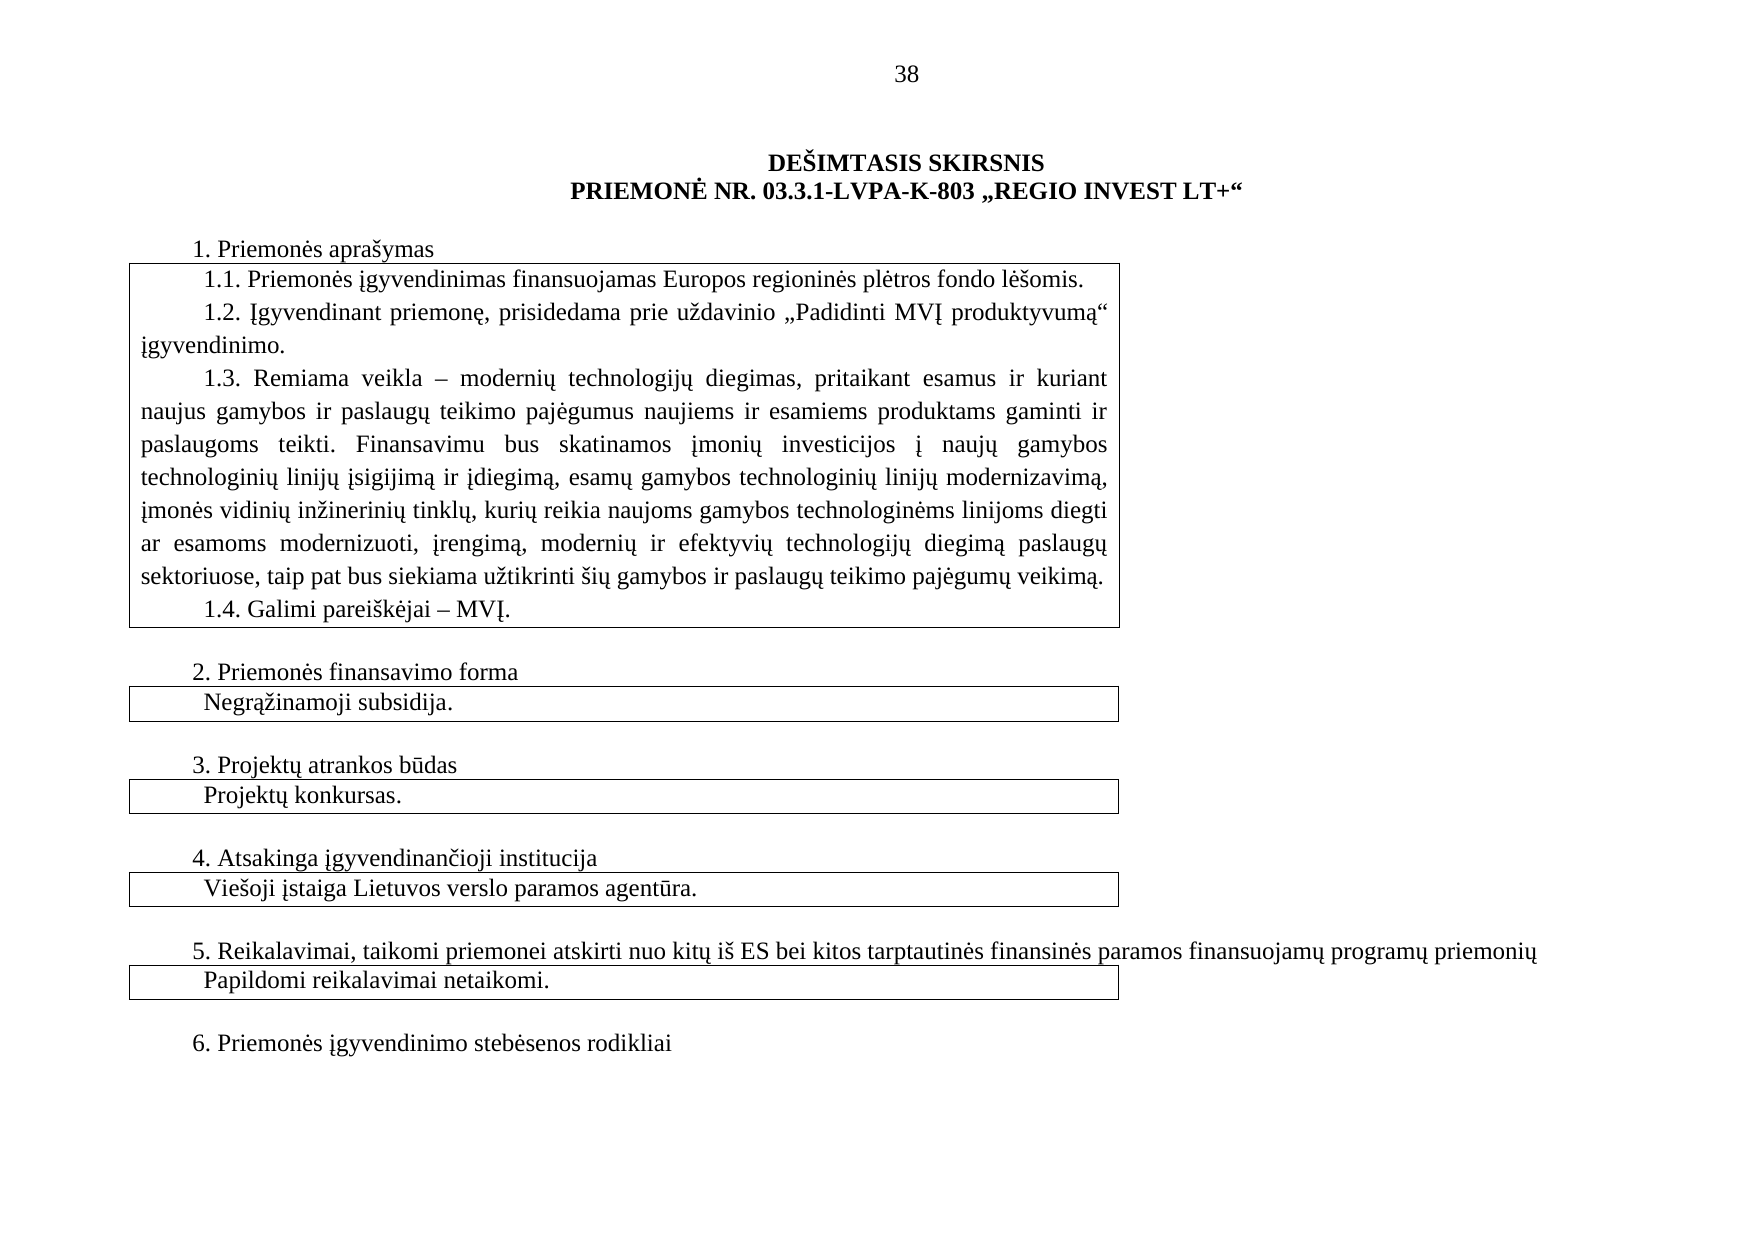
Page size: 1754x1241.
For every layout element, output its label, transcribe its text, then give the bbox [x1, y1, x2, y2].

table_header Viešoji įstaiga Lietuvos verslo paramos agentūra. [130, 873, 1118, 906]
table_cell 1.3. Remiama veikla – modernių technologijų diegimas, pritaikant esamus ir kuriant naujus gamybos ir paslaugų teikimo pajėgumus naujiems ir esamiems produktams gaminti ir paslaugoms teikti. Finansavimu bus skatinamos įmonių investicijos į naujų gamybos technologinių linijų įsigijimą ir įdiegimą, esamų gamybos technologinių linijų modernizavimą, įmonės vidinių inžinerinių tinklų, kurių reikia naujoms gamybos technologinėms linijoms diegti ar esamoms modernizuoti, įrengimą, modernių ir efektyvių technologijų diegimą paslaugų sektoriuose, taip pat bus siekiama užtikrinti šių gamybos ir paslaugų teikimo pajėgumų veikimą. [130, 363, 1119, 594]
text 4. Atsakinga įgyvendinančioji institucija [118, 843, 1695, 872]
text 5. Reikalavimai, taikomi priemonei atskirti nuo kitų iš ES bei kitos tarptautinės finansinės paramos finansuojamų programų priemonių [118, 936, 1695, 964]
table_header Negrąžinamoji subsidija. [130, 687, 1118, 721]
text 2. Priemonės finansavimo forma [185, 657, 1695, 686]
table_header 1.1. Priemonės įgyvendinimas finansuojamas Europos regioninės plėtros fondo lėšomis. [130, 264, 1119, 297]
table_cell 1.4. Galimi pareiškėjai – MVĮ. [130, 594, 1119, 627]
table_header Papildomi reikalavimai netaikomi. [130, 966, 1118, 998]
text 3. Projektų atrankos būdas [118, 751, 1695, 779]
text 6. Priemonės įgyvendinimo stebėsenos rodikliai [118, 1028, 1695, 1057]
text 1. Priemonės aprašymas [118, 234, 1695, 263]
table_header Projektų konkursas. [130, 780, 1118, 813]
text PRIEMONĖ NR. 03.3.1-LVPA-K-803 „REGIO INVEST LT+“ [118, 176, 1695, 205]
text DEŠIMTASIS SKIRSNIS [118, 148, 1695, 176]
table_cell 1.2. Įgyvendinant priemonę, prisidedama prie uždavinio „Padidinti MVĮ produktyvumą“ įgyvendinimo. [130, 297, 1119, 363]
